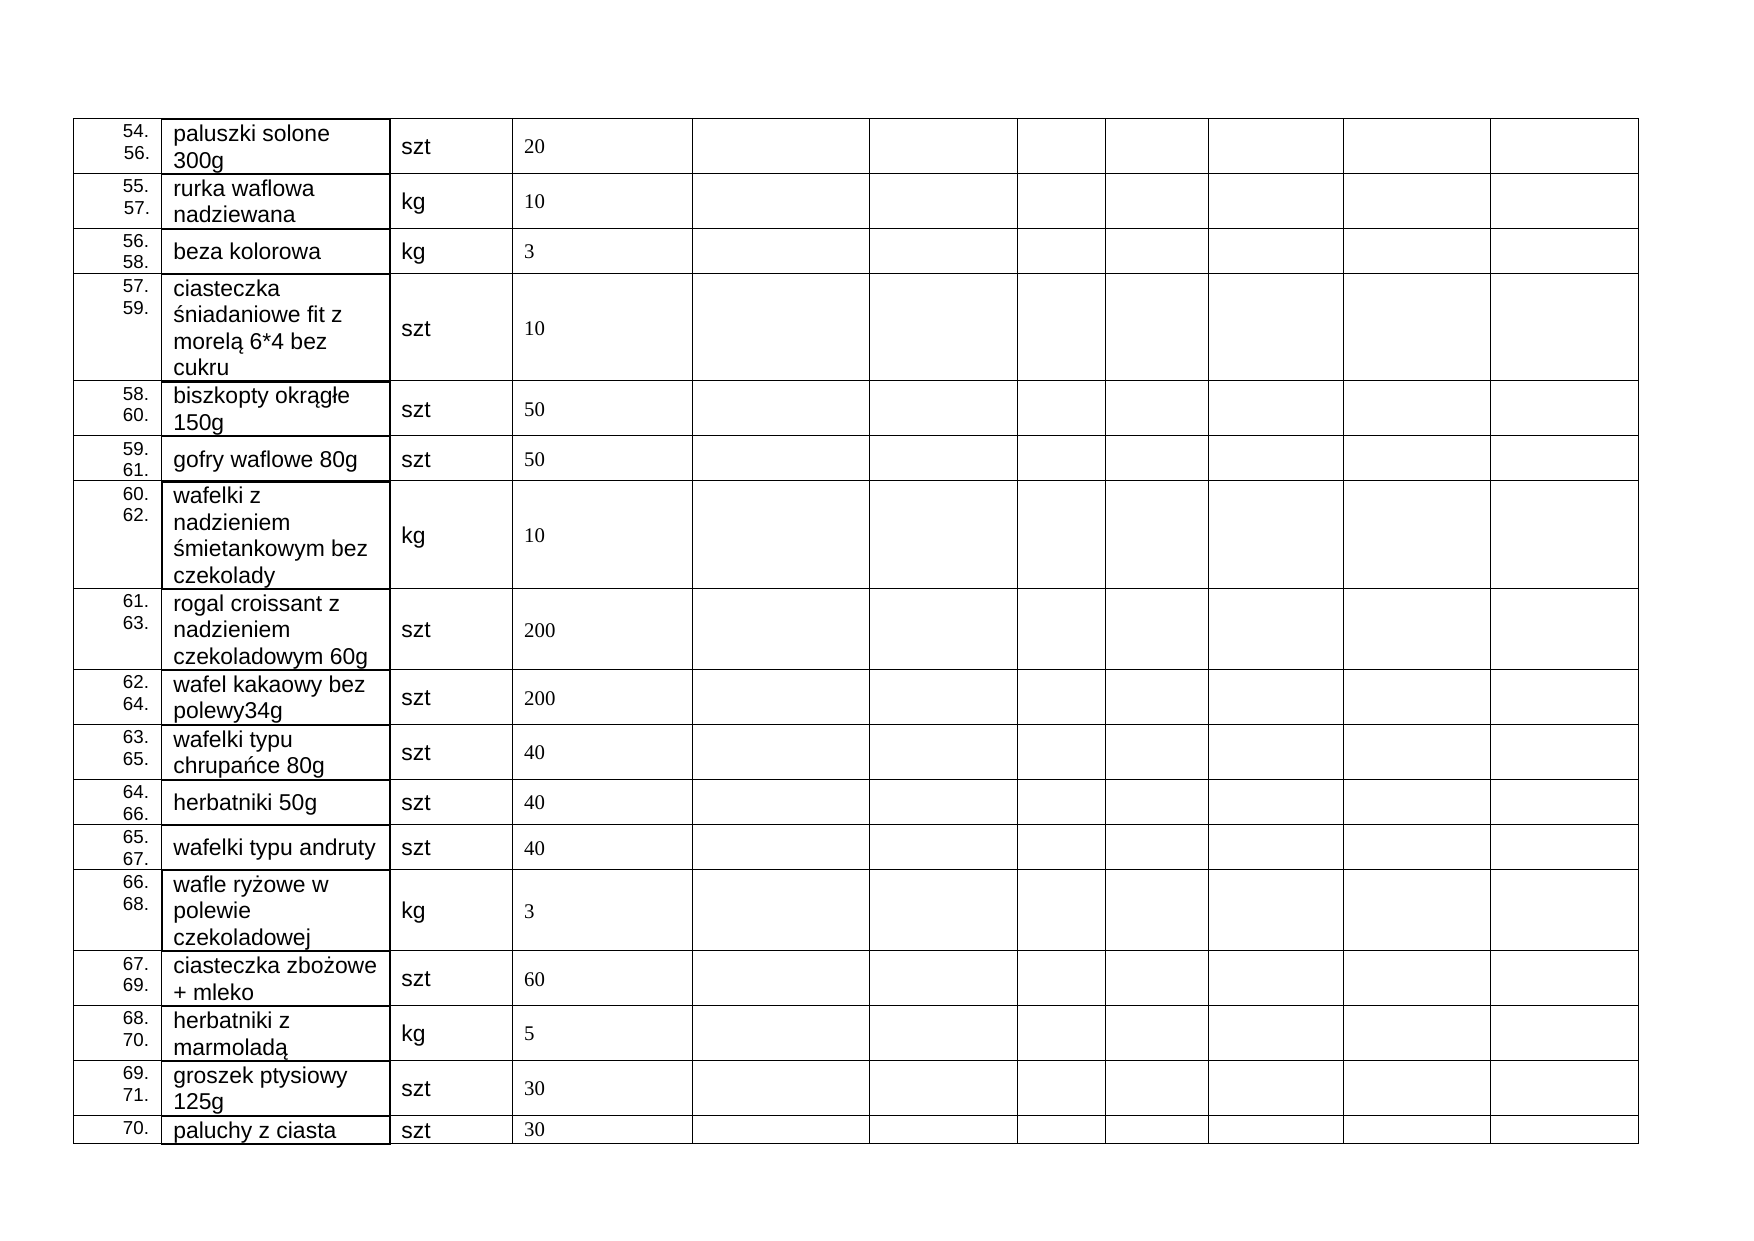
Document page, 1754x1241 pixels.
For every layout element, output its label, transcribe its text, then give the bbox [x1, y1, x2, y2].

table_cell [1209, 381, 1343, 435]
table_cell ciasteczka zbożowe + mleko [162, 952, 389, 1005]
table_cell szt [391, 274, 512, 380]
table_cell [1018, 589, 1105, 669]
table_cell szt [391, 436, 512, 480]
table_cell ciasteczka śniadaniowe fit z morelą 6*4 bez cukru [162, 275, 389, 380]
table_cell [1106, 481, 1208, 588]
table_cell [1491, 825, 1638, 869]
table_cell [1018, 870, 1105, 950]
table_cell [1344, 1006, 1490, 1060]
table_cell [870, 1061, 1017, 1114]
table_cell 65. [74, 725, 161, 779]
table_cell [693, 436, 869, 480]
table_cell [1344, 1116, 1490, 1143]
table_cell 50 [513, 381, 692, 435]
table_cell rurka waflowa nadziewana [162, 175, 389, 228]
table_cell kg [391, 229, 512, 273]
table_cell [1106, 780, 1208, 824]
table_cell 60. [74, 381, 161, 435]
table_cell [693, 825, 869, 869]
table_cell [1018, 1116, 1105, 1143]
table_cell [1018, 951, 1105, 1005]
table_cell [1209, 274, 1343, 380]
table_cell 57. [74, 174, 161, 228]
table_cell wafelki z nadzieniem śmietankowym bez czekolady [163, 483, 389, 588]
table_cell [1491, 1006, 1638, 1060]
table_cell groszek ptysiowy 125g [162, 1062, 389, 1114]
table_cell szt [391, 119, 512, 173]
table_cell [1491, 870, 1638, 950]
table_cell 61. [74, 436, 161, 480]
table_cell kg [391, 174, 512, 228]
table_cell paluszki solone 300g [162, 120, 389, 173]
table_cell [693, 870, 869, 950]
table_cell [870, 870, 1017, 950]
table_cell [693, 1006, 869, 1060]
table_cell 58. [74, 229, 161, 273]
table_cell [1209, 119, 1343, 173]
table_cell [1209, 780, 1343, 824]
table_cell [1018, 119, 1105, 173]
table_cell [1344, 780, 1490, 824]
table_cell szt [391, 725, 512, 779]
table_cell [693, 174, 869, 228]
table_cell kg [391, 1006, 512, 1060]
table_cell [1344, 274, 1490, 380]
table_cell 3 [513, 870, 692, 950]
table_cell 71. [74, 1061, 161, 1114]
table_cell szt [391, 1116, 512, 1143]
table_cell [870, 951, 1017, 1005]
table_cell [1106, 381, 1208, 435]
table_cell [1209, 725, 1343, 779]
table_cell 40 [513, 780, 692, 824]
table_cell szt [391, 780, 512, 824]
table_cell [1209, 481, 1343, 588]
table_cell [1018, 780, 1105, 824]
table_cell wafelki typu chrupańce 80g [162, 726, 389, 779]
table_cell [1344, 436, 1490, 480]
table_cell [1344, 725, 1490, 779]
table_cell [693, 274, 869, 380]
table_cell 10 [513, 274, 692, 380]
table_cell 56. [74, 119, 161, 173]
table_cell biszkopty okrągłe 150g [162, 383, 389, 435]
table_cell [870, 670, 1017, 724]
table_cell [1491, 780, 1638, 824]
table_cell [1106, 1006, 1208, 1060]
table_cell [1018, 725, 1105, 779]
table_cell [1106, 1061, 1208, 1114]
table_cell [1344, 951, 1490, 1005]
table_cell 200 [513, 589, 692, 669]
table_cell kg [391, 870, 512, 950]
table_cell 10 [513, 481, 692, 588]
table_cell [1106, 174, 1208, 228]
table_cell [1491, 670, 1638, 724]
table_cell [1344, 589, 1490, 669]
table_cell [1018, 825, 1105, 869]
table_cell 69. [74, 951, 161, 1005]
table_cell [1344, 229, 1490, 273]
table_cell wafel kakaowy bez polewy34g [162, 671, 389, 724]
table_cell [870, 436, 1017, 480]
table_cell [1491, 119, 1638, 173]
table_cell [1106, 274, 1208, 380]
table_cell [870, 780, 1017, 824]
table_cell 68. [74, 870, 161, 950]
table_cell [1018, 1061, 1105, 1114]
table_cell [1491, 174, 1638, 228]
table_cell [1209, 1116, 1343, 1143]
table_cell [870, 119, 1017, 173]
table_cell [1344, 381, 1490, 435]
table_cell [693, 589, 869, 669]
table_cell [1491, 274, 1638, 380]
table_cell [1344, 825, 1490, 869]
table_cell [1491, 436, 1638, 480]
table_cell [1209, 229, 1343, 273]
table_cell szt [391, 825, 512, 869]
table_cell [1018, 436, 1105, 480]
table_cell [870, 825, 1017, 869]
table_cell [693, 780, 869, 824]
table_cell [693, 670, 869, 724]
table_cell [693, 951, 869, 1005]
table_cell herbatniki z marmoladą [162, 1007, 389, 1060]
table_cell [870, 274, 1017, 380]
table_cell [1491, 951, 1638, 1005]
table_cell [693, 481, 869, 588]
table_cell [1209, 589, 1343, 669]
table_cell [1344, 670, 1490, 724]
table_cell [1106, 825, 1208, 869]
table_cell [1106, 119, 1208, 173]
table_cell 66. [74, 780, 161, 824]
table_cell 72. [74, 1116, 161, 1143]
table_cell [693, 381, 869, 435]
table_cell wafle ryżowe w polewie czekoladowej [163, 871, 389, 950]
table_cell [1018, 381, 1105, 435]
table_cell [1106, 229, 1208, 273]
table_cell [1106, 951, 1208, 1005]
table_cell [1344, 119, 1490, 173]
table_cell [693, 1116, 869, 1143]
table_cell [1491, 1061, 1638, 1114]
table_cell [1344, 1061, 1490, 1114]
table_cell [1209, 1006, 1343, 1060]
table_cell [1491, 1116, 1638, 1143]
table_cell [1344, 870, 1490, 950]
table_cell [693, 119, 869, 173]
table_cell [1106, 436, 1208, 480]
table_cell 40 [513, 825, 692, 869]
table_cell kg [391, 481, 512, 588]
table_cell 50 [513, 436, 692, 480]
table_cell [1106, 670, 1208, 724]
table_cell 59. [74, 274, 161, 380]
table_cell szt [391, 381, 512, 435]
table_cell [870, 1116, 1017, 1143]
table_cell wafelki typu andruty [162, 826, 389, 869]
table_cell [1106, 725, 1208, 779]
table_cell szt [391, 589, 512, 669]
table_cell [1491, 481, 1638, 588]
table_cell [1106, 1116, 1208, 1143]
table_cell [1209, 670, 1343, 724]
table_cell 3 [513, 229, 692, 273]
table_cell szt [391, 670, 512, 724]
table_cell [870, 229, 1017, 273]
table_cell 63. [74, 589, 161, 669]
table_cell [1209, 436, 1343, 480]
table_cell 40 [513, 725, 692, 779]
table_cell [1491, 725, 1638, 779]
table_cell 10 [513, 174, 692, 228]
table_cell herbatniki 50g [162, 781, 389, 824]
table_cell [870, 381, 1017, 435]
table_cell 67. [74, 825, 161, 869]
table_cell [1018, 274, 1105, 380]
table_cell [1344, 481, 1490, 588]
table_cell [1106, 589, 1208, 669]
table_cell [870, 589, 1017, 669]
table_cell [870, 481, 1017, 588]
table_cell rogal croissant z nadzieniem czekoladowym 60g [162, 590, 389, 669]
table_cell paluchy z ciasta [162, 1117, 389, 1143]
table_cell [1209, 825, 1343, 869]
table_cell [1106, 870, 1208, 950]
table_cell [1344, 174, 1490, 228]
table_cell [1018, 1006, 1105, 1060]
table_cell 200 [513, 670, 692, 724]
table_cell 60 [513, 951, 692, 1005]
table_cell 30 [513, 1061, 692, 1114]
table_cell gofry waflowe 80g [162, 437, 389, 480]
table_cell [1018, 670, 1105, 724]
table_cell szt [391, 951, 512, 1005]
table_cell [1209, 951, 1343, 1005]
table_cell 20 [513, 119, 692, 173]
table_cell 62. [74, 481, 161, 588]
table_cell [693, 229, 869, 273]
table_cell [1209, 870, 1343, 950]
table_cell [1018, 229, 1105, 273]
table_cell [1491, 229, 1638, 273]
table_cell 5 [513, 1006, 692, 1060]
table_cell 30 [513, 1116, 692, 1143]
table_cell 70. [74, 1006, 161, 1060]
table_cell [693, 725, 869, 779]
table_cell 64. [74, 670, 161, 724]
table_cell [693, 1061, 869, 1114]
table_cell [870, 174, 1017, 228]
table_cell [1491, 589, 1638, 669]
table_cell [1491, 381, 1638, 435]
table_cell szt [391, 1061, 512, 1114]
table_cell [870, 725, 1017, 779]
table_cell [1209, 174, 1343, 228]
table_cell [1018, 481, 1105, 588]
table_cell [1209, 1061, 1343, 1114]
table_cell [870, 1006, 1017, 1060]
table_cell [1018, 174, 1105, 228]
table_cell beza kolorowa [162, 230, 389, 273]
